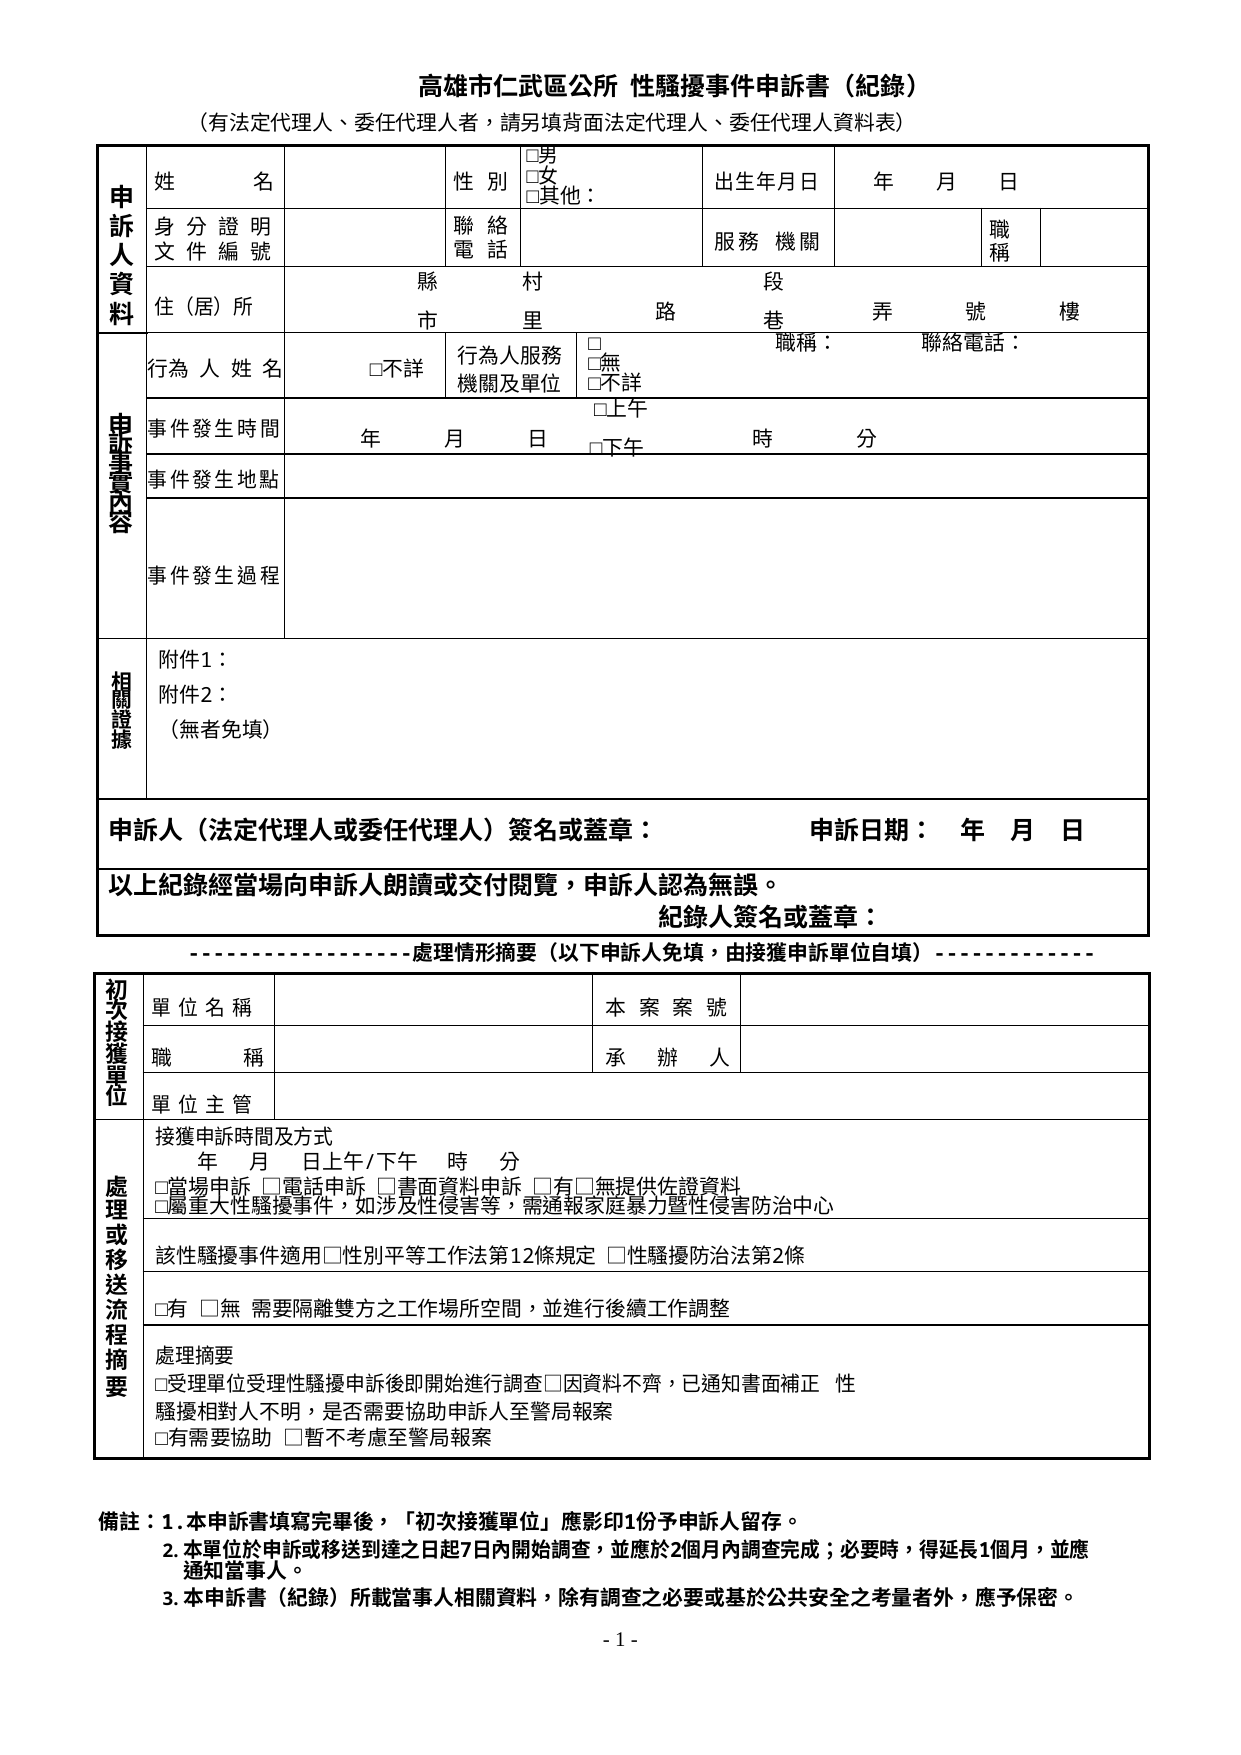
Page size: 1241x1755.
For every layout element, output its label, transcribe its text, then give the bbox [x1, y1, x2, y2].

table_cell 行為 人 姓 名 [147, 333, 284, 397]
table_cell 住（居）所 [147, 267, 284, 332]
table_cell 相關證據 [99, 639, 146, 798]
table_cell [285, 499, 1147, 637]
table_cell [285, 209, 445, 266]
table_header 性 別 [446, 147, 520, 207]
list 本申訴書（紀錄）所載當事人相關資料，除有調查之必要或基於公共安全之考量者外，應予保密。 [162, 1585, 1172, 1610]
table_cell 職稱 [982, 209, 1040, 266]
table_header [275, 975, 592, 1025]
table_cell 處理或移送流程摘 要 [96, 1120, 143, 1457]
table_cell 附件1： 附件2： （無者免填） [147, 639, 1147, 798]
subtitle 高雄市仁武區公所 性騷擾事件申訴書（紀錄） [418, 67, 1172, 103]
table_cell [835, 209, 981, 266]
table_cell □ 職稱： 聯絡電話： □無 □不詳 [577, 333, 1147, 397]
table_header [285, 147, 445, 207]
table_cell □有 □無 需要隔離雙方之工作場所空間，並進行後續工作調整 [144, 1272, 1148, 1324]
text [93, 972, 1153, 1477]
table_cell 申訴事實內容 [99, 334, 146, 637]
table_header □男 □女 □其他： [521, 147, 702, 207]
table_cell [1041, 209, 1147, 266]
table_header 本 案 案 號 [593, 975, 740, 1025]
table_cell 身 分 證 明文 件 編 號 [147, 209, 284, 266]
table_header 申訴人資料 [99, 147, 146, 332]
table_cell [285, 455, 1147, 497]
table_cell 該性騷擾事件適用□性別平等工作法第12條規定 □性騷擾防治法第2條 [144, 1219, 1148, 1271]
table_cell 行為人服務機關及單位 [446, 333, 576, 397]
table_cell [275, 1026, 592, 1071]
table_cell [741, 1026, 1148, 1071]
text （有法定代理人、委任代理人者，請另填背面法定代理人、委任代理人資料表） [187, 106, 1172, 137]
table_cell □不詳 [285, 333, 445, 397]
table_header 單位名稱 [144, 975, 274, 1025]
table_cell 聯 絡 電 話 [446, 209, 520, 266]
table_cell 申訴人（法定代理人或委任代理人）簽名或蓋章： 申訴日期： 年 月 日 [99, 800, 1147, 868]
table_cell 縣 村 段 市 里 路 巷 弄 號 樓 [285, 267, 1147, 332]
table_cell [275, 1073, 1148, 1119]
table_header [741, 975, 1148, 1025]
table_cell 以上紀錄經當場向申訴人朗讀或交付閱覽，申訴人認為無誤。 紀錄人簽名或蓋章： [99, 870, 1147, 933]
table_cell [521, 209, 702, 266]
table_header 初次接獲單 位 [96, 975, 143, 1119]
table_header 姓 名 [147, 147, 284, 207]
table_cell 接獲申訴時間及方式 年 月 日上午/下午 時 分 □當場申訴 □電話申訴 □書面資料申訴 □有□無提供佐證資料 □屬重大性騷擾事件，如涉及性侵害等，需通報家庭暴力暨性侵害防治中心 [144, 1120, 1148, 1218]
table_header 出生年月日 [703, 147, 834, 207]
table_cell 事件發生時間 [147, 399, 284, 453]
table_cell 事件發生過程 [147, 499, 284, 637]
table_cell 承 辦 人 [593, 1026, 740, 1071]
text 備註：1.本申訴書填寫完畢後，「初次接獲單位」應影印1份予申訴人留存。 [99, 1507, 1172, 1536]
table_cell □上午 年 月 日 □下午 時 分 [285, 399, 1147, 453]
table_cell 處理摘要 □受理單位受理性騷擾申訴後即開始進行調查□因資料不齊，已通知書面補正 性騷擾相對人不明，是否需要協助申訴人至警局報案 □有需要協助 □暫不考慮至警局報案 [144, 1326, 1148, 1457]
table_header 年 月 日 [835, 147, 1147, 207]
list 本單位於申訴或移送到達之日起7日內開始調查，並應於2個月內調查完成；必要時，得延長1個月，並應 通知當事人。 [162, 1539, 1138, 1585]
table_cell 職 稱 [144, 1026, 274, 1071]
text ------------------處理情形摘要（以下申訴人免填，由接獲申訴單位自填）------------- [187, 937, 1172, 967]
table_cell 服務 機關 [703, 209, 834, 266]
table_cell 單位主管 [144, 1073, 274, 1119]
table_cell 事件發生地點 [147, 455, 284, 497]
